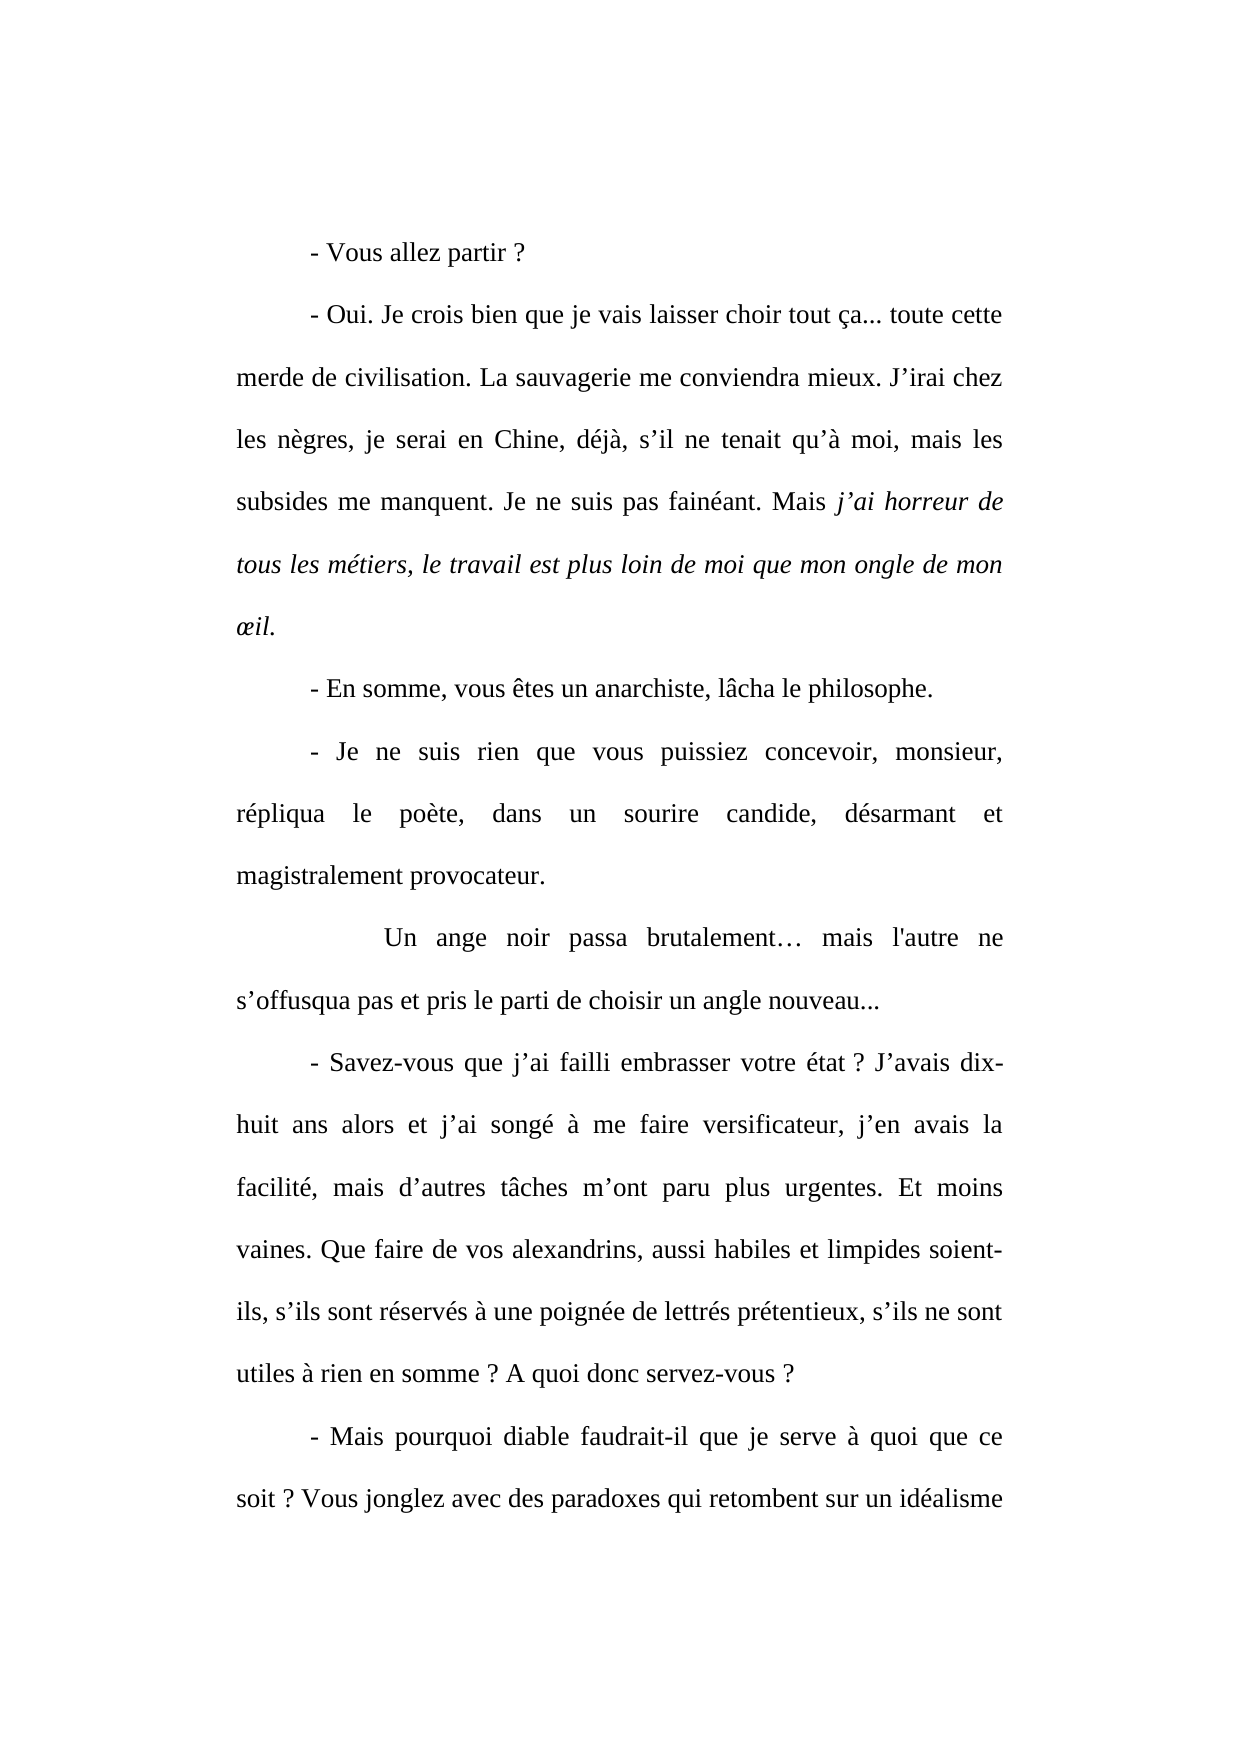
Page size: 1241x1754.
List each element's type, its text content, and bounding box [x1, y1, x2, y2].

text - Mais pourquoi diable faudrait-il que je serve à quoi que ce soit ? Vous jonglez avec des paradoxes qui retombent sur un idéalisme [236, 1420, 1004, 1513]
text - Je ne suis rien que vous puissiez concevoir, monsieur, répliqua le poète, dans un sourire candide, désarmant et magistralement provocateur. [236, 734, 1004, 890]
text - Savez-vous que j’ai failli embrasser votre état ? J’avais dix-huit ans alors et j’ai songé à me faire versificateur, j’en avais la facilité, mais d’autres tâches m’ont paru plus urgentes. Et moins vaines. Que faire de vos alexandrins, aussi habiles et limpides soient-ils, s’ils sont réservés à une poignée de lettrés prétentieux, s’ils ne sont utiles à rien en somme ? A quoi donc servez-vous ? [236, 1046, 1004, 1389]
text - Vous allez partir ? [236, 236, 1004, 267]
text - En somme, vous êtes un anarchiste, lâcha le philosophe. [236, 672, 1004, 703]
text Un ange noir passa brutalement… mais l'autre ne s’offusqua pas et pris le parti de choisir un angle nouveau... [236, 921, 1004, 1015]
text - Oui. Je crois bien que je vais laisser choir tout ça... toute cette merde de civilisation. La sauvagerie me conviendra mieux. J’irai chez les nègres, je serai en Chine, déjà, s’il ne tenait qu’à moi, mais les subsides me manquent. Je ne suis pas fainéant. Mais j’ai horreur de tous les métiers, le travail est plus loin de moi que mon ongle de mon œil. [236, 298, 1004, 641]
